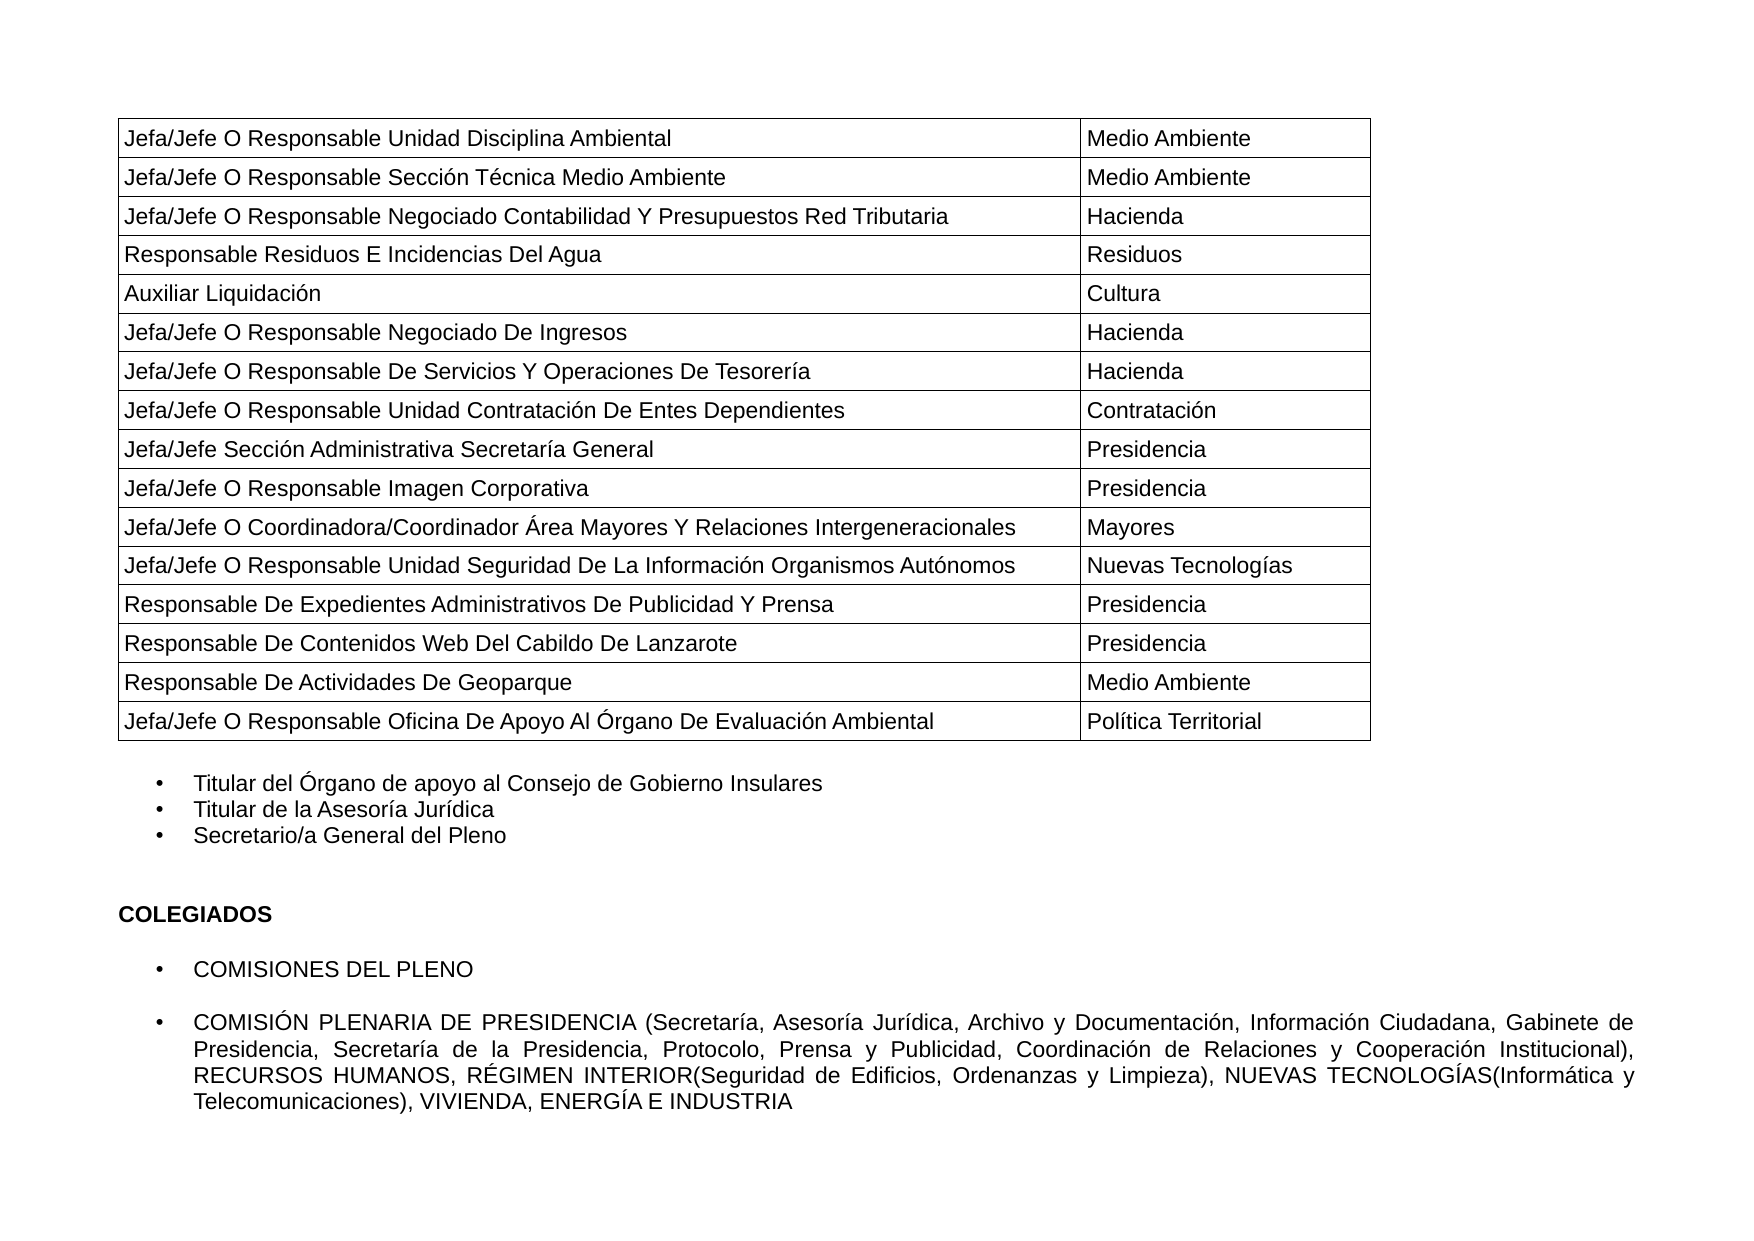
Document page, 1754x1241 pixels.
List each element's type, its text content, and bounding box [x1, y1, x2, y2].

list Secretario/a General del Pleno [156, 822, 1636, 849]
table_cell Presidencia [1081, 585, 1370, 623]
table_cell Presidencia [1081, 430, 1370, 468]
table_cell Jefa/Jefe O Responsable Oficina De Apoyo Al Órgano De Evaluación Ambiental [119, 702, 1080, 740]
table_cell Jefa/Jefe O Responsable Imagen Corporativa [119, 469, 1080, 507]
table_cell Jefa/Jefe O Responsable Unidad Contratación De Entes Dependientes [119, 391, 1080, 429]
table_cell Cultura [1081, 275, 1370, 312]
table_cell Jefa/Jefe O Responsable Sección Técnica Medio Ambiente [119, 158, 1080, 196]
table_cell Jefa/Jefe O Responsable Unidad Seguridad De La Información Organismos Autónomos [119, 547, 1080, 584]
table_cell Hacienda [1081, 352, 1370, 390]
text COLEGIADOS [118, 901, 1636, 928]
table_cell Mayores [1081, 508, 1370, 546]
table_cell Jefa/Jefe O Responsable Unidad Disciplina Ambiental [119, 119, 1080, 157]
list Titular del Órgano de apoyo al Consejo de Gobierno Insulares [156, 769, 1636, 796]
table_cell Jefa/Jefe O Responsable Negociado De Ingresos [119, 314, 1080, 351]
list COMISIÓN PLENARIA DE PRESIDENCIA (Secretaría, Asesoría Jurídica, Archivo y Documentación, Información Ciudadana, Gabinete de Presidencia, Secretaría de la Presidencia, Protocolo, Prensa y Publicidad, Coordinación de Relaciones y Cooperación Institucional), RECURSOS HUMANOS, RÉGIMEN INTERIOR(Seguridad de Edificios, Ordenanzas y Limpieza), NUEVAS TECNOLOGÍAS(Informática y Telecomunicaciones), VIVIENDA, ENERGÍA E INDUSTRIA [156, 1009, 1636, 1114]
table_cell Jefa/Jefe O Coordinadora/Coordinador Área Mayores Y Relaciones Intergeneracionales [119, 508, 1080, 546]
table_cell Jefa/Jefe O Responsable De Servicios Y Operaciones De Tesorería [119, 352, 1080, 390]
table_cell Hacienda [1081, 197, 1370, 235]
table_cell Medio Ambiente [1081, 119, 1370, 157]
table_cell Presidencia [1081, 469, 1370, 507]
list Titular de la Asesoría Jurídica [156, 796, 1636, 822]
table_cell Política Territorial [1081, 702, 1370, 740]
list COMISIONES DEL PLENO [156, 956, 1636, 983]
table_cell Responsable Residuos E Incidencias Del Agua [119, 236, 1080, 273]
table_cell Presidencia [1081, 624, 1370, 662]
table_cell Responsable De Expedientes Administrativos De Publicidad Y Prensa [119, 585, 1080, 623]
table_cell Jefa/Jefe O Responsable Negociado Contabilidad Y Presupuestos Red Tributaria [119, 197, 1080, 235]
table_cell Responsable De Actividades De Geoparque [119, 663, 1080, 701]
table_cell Medio Ambiente [1081, 158, 1370, 196]
table_cell Auxiliar Liquidación [119, 275, 1080, 312]
table_cell Hacienda [1081, 314, 1370, 351]
table_cell Jefa/Jefe Sección Administrativa Secretaría General [119, 430, 1080, 468]
table_cell Nuevas Tecnologías [1081, 547, 1370, 584]
table_cell Contratación [1081, 391, 1370, 429]
table_cell Medio Ambiente [1081, 663, 1370, 701]
table_cell Responsable De Contenidos Web Del Cabildo De Lanzarote [119, 624, 1080, 662]
table_cell Residuos [1081, 236, 1370, 273]
